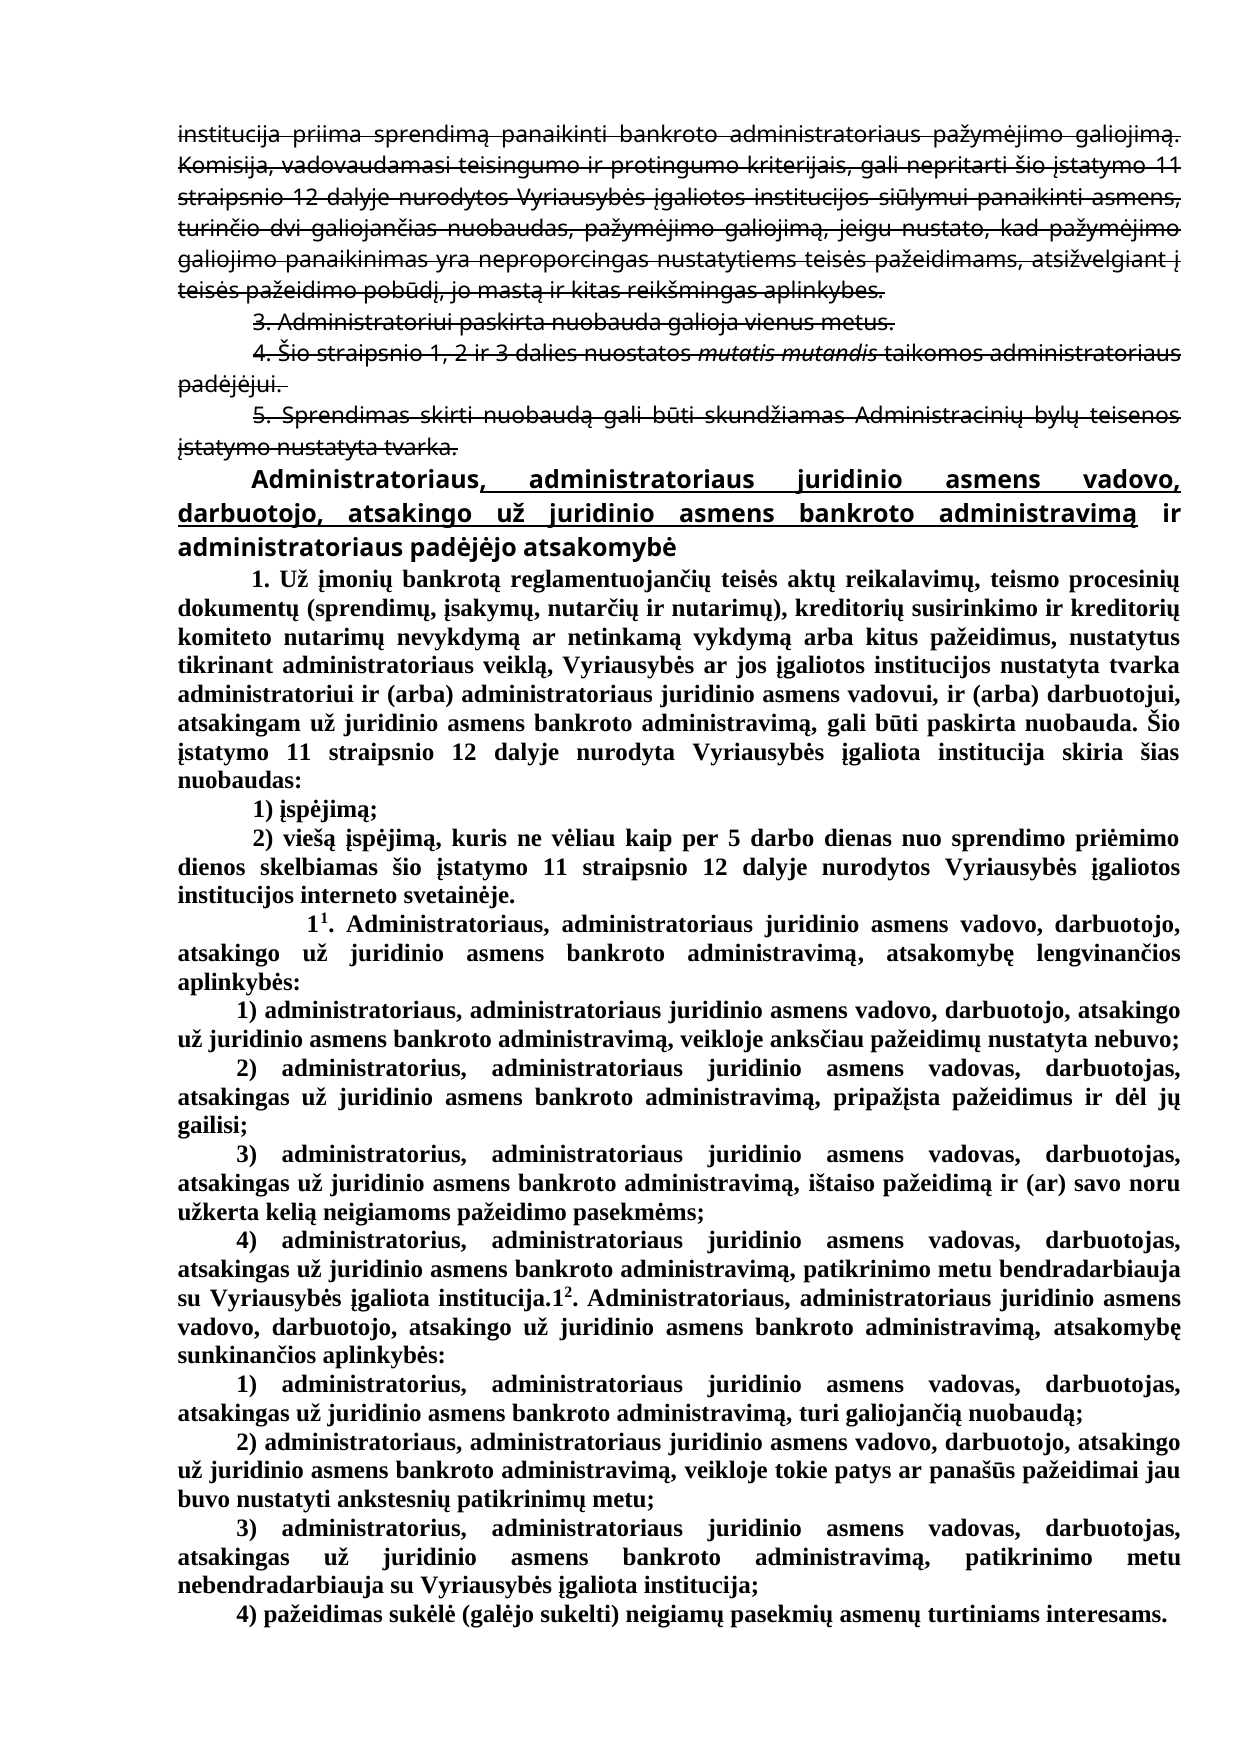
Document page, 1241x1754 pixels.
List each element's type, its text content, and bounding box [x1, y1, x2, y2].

text 2) administratoriaus, administratoriaus juridinio asmens vadovo, darbuotojo, atsakingo už juridinio asmens bankroto administravimą, veikloje tokie patys ar panašūs pažeidimai jau buvo nustatyti ankstesnių patikrinimų metu; [177, 1427, 1181, 1513]
text 4) pažeidimas sukėlė (galėjo sukelti) neigiamų pasekmių asmenų turtiniams interesams. [177, 1599, 1181, 1628]
text Administratoriaus, administratoriaus juridinio asmens vadovo, darbuotojo, atsakingo už juridinio asmens bankroto administravimą ir administratoriaus padėjėjo atsakomybė [177, 462, 1181, 564]
text 2. Šio įstatymo 11 straipsnio 12 dalyje nurodyta Vyriausybės įgaliota institucija, nustačiusi, kad asmuo turi dvi galiojančias nuobaudas, turi kreiptis į Komisiją ir pateikti siūlymą panaikinti bankroto administratoriaus pažymėjimo galiojimą. Jeigu Komisija pritaria nurodytam siūlymui, šio įstatymo 11 straipsnio 12 dalyje nurodyta Vyriausybės įgaliota institucija priima sprendimą panaikinti bankroto administratoriaus pažymėjimo galiojimą. Komisija, vadovaudamasi teisingumo ir protingumo kriterijais, gali nepritarti šio įstatymo 11 straipsnio 12 dalyje nurodytos Vyriausybės įgaliotos institucijos siūlymui panaikinti asmens, turinčio dvi galiojančias nuobaudas, pažymėjimo galiojimą, jeigu nustato, kad pažymėjimo galiojimo panaikinimas yra neproporcingas nustatytiems teisės pažeidimams, atsižvelgiant į teisės pažeidimo pobūdį, jo mastą ir kitas reikšmingas aplinkybes. [177, 230, 1181, 261]
text 2. Šio įstatymo 11 straipsnio 12 dalyje nurodyta Vyriausybės įgaliota institucija, nustačiusi, kad asmuo turi dvi galiojančias nuobaudas, turi kreiptis į Komisiją ir pateikti siūlymą panaikinti bankroto administratoriaus pažymėjimo galiojimą. Jeigu Komisija pritaria nurodytam siūlymui, šio įstatymo 11 straipsnio 12 dalyje nurodyta Vyriausybės įgaliota institucija priima sprendimą panaikinti bankroto administratoriaus pažymėjimo galiojimą. Komisija, vadovaudamasi teisingumo ir protingumo kriterijais, gali nepritarti šio įstatymo 11 straipsnio 12 dalyje nurodytos Vyriausybės įgaliotos institucijos siūlymui panaikinti asmens, turinčio dvi galiojančias nuobaudas, pažymėjimo galiojimą, jeigu nustato, kad pažymėjimo galiojimo panaikinimas yra neproporcingas nustatytiems teisės pažeidimams, atsižvelgiant į teisės pažeidimo pobūdį, jo mastą ir kitas reikšmingas aplinkybes. [177, 168, 1181, 198]
text 2. Šio įstatymo 11 straipsnio 12 dalyje nurodyta Vyriausybės įgaliota institucija, nustačiusi, kad asmuo turi dvi galiojančias nuobaudas, turi kreiptis į Komisiją ir pateikti siūlymą panaikinti bankroto administratoriaus pažymėjimo galiojimą. Jeigu Komisija pritaria nurodytam siūlymui, šio įstatymo 11 straipsnio 12 dalyje nurodyta Vyriausybės įgaliota institucija priima sprendimą panaikinti bankroto administratoriaus pažymėjimo galiojimą. Komisija, vadovaudamasi teisingumo ir protingumo kriterijais, gali nepritarti šio įstatymo 11 straipsnio 12 dalyje nurodytos Vyriausybės įgaliotos institucijos siūlymui panaikinti asmens, turinčio dvi galiojančias nuobaudas, pažymėjimo galiojimą, jeigu nustato, kad pažymėjimo galiojimo panaikinimas yra neproporcingas nustatytiems teisės pažeidimams, atsižvelgiant į teisės pažeidimo pobūdį, jo mastą ir kitas reikšmingas aplinkybes. [177, 199, 1181, 229]
text 2) administratorius, administratoriaus juridinio asmens vadovas, darbuotojas, atsakingas už juridinio asmens bankroto administravimą, pripažįsta pažeidimus ir dėl jų gailisi; [177, 1053, 1181, 1139]
text 1) įspėjimą; [177, 794, 1181, 823]
text 3) administratorius, administratoriaus juridinio asmens vadovas, darbuotojas, atsakingas už juridinio asmens bankroto administravimą, ištaiso pažeidimą ir (ar) savo noru užkerta kelią neigiamoms pažeidimo pasekmėms; [177, 1139, 1181, 1225]
text 1) administratoriaus, administratoriaus juridinio asmens vadovo, darbuotojo, atsakingo už juridinio asmens bankroto administravimą, veikloje anksčiau pažeidimų nustatyta nebuvo; [177, 995, 1181, 1053]
text 3) administratorius, administratoriaus juridinio asmens vadovas, darbuotojas, atsakingas už juridinio asmens bankroto administravimą, patikrinimo metu nebendradarbiauja su Vyriausybės įgaliota institucija; [177, 1513, 1181, 1599]
text 4) administratorius, administratoriaus juridinio asmens vadovas, darbuotojas, atsakingas už juridinio asmens bankroto administravimą, patikrinimo metu bendradarbiauja su Vyriausybės įgaliota institucija.12. Administratoriaus, administratoriaus juridinio asmens vadovo, darbuotojo, atsakingo už juridinio asmens bankroto administravimą, atsakomybę sunkinančios aplinkybės: [177, 1225, 1181, 1369]
text 4. Šio straipsnio 1, 2 ir 3 dalies nuostatos mutatis mutandis taikomos administratoriaus padėjėjui. [177, 337, 1181, 399]
text 5. Sprendimas skirti nuobaudą gali būti skundžiamas Administracinių bylų teisenos įstatymo nustatyta tvarka. [177, 399, 1181, 462]
text 3. Administratoriui paskirta nuobauda galioja vienus metus. [177, 306, 1181, 337]
text 2. Šio įstatymo 11 straipsnio 12 dalyje nurodyta Vyriausybės įgaliota institucija, nustačiusi, kad asmuo turi dvi galiojančias nuobaudas, turi kreiptis į Komisiją ir pateikti siūlymą panaikinti bankroto administratoriaus pažymėjimo galiojimą. Jeigu Komisija pritaria nurodytam siūlymui, šio įstatymo 11 straipsnio 12 dalyje nurodyta Vyriausybės įgaliota institucija priima sprendimą panaikinti bankroto administratoriaus pažymėjimo galiojimą. Komisija, vadovaudamasi teisingumo ir protingumo kriterijais, gali nepritarti šio įstatymo 11 straipsnio 12 dalyje nurodytos Vyriausybės įgaliotos institucijos siūlymui panaikinti asmens, turinčio dvi galiojančias nuobaudas, pažymėjimo galiojimą, jeigu nustato, kad pažymėjimo galiojimo panaikinimas yra neproporcingas nustatytiems teisės pažeidimams, atsižvelgiant į teisės pažeidimo pobūdį, jo mastą ir kitas reikšmingas aplinkybes. [177, 262, 1181, 306]
text 1) administratorius, administratoriaus juridinio asmens vadovas, darbuotojas, atsakingas už juridinio asmens bankroto administravimą, turi galiojančią nuobaudą; [177, 1369, 1181, 1427]
text 1. Už įmonių bankrotą reglamentuojančių teisės aktų reikalavimų, teismo procesinių dokumentų (sprendimų, įsakymų, nutarčių ir nutarimų), kreditorių susirinkimo ir kreditorių komiteto nutarimų nevykdymą ar netinkamą vykdymą arba kitus pažeidimus, nustatytus tikrinant administratoriaus veiklą, Vyriausybės ar jos įgaliotos institucijos nustatyta tvarka administratoriui ir (arba) administratoriaus juridinio asmens vadovui, ir (arba) darbuotojui, atsakingam už juridinio asmens bankroto administravimą, gali būti paskirta nuobauda. Šio įstatymo 11 straipsnio 12 dalyje nurodyta Vyriausybės įgaliota institucija skiria šias nuobaudas: [177, 564, 1181, 794]
text 2. Šio įstatymo 11 straipsnio 12 dalyje nurodyta Vyriausybės įgaliota institucija, nustačiusi, kad asmuo turi dvi galiojančias nuobaudas, turi kreiptis į Komisiją ir pateikti siūlymą panaikinti bankroto administratoriaus pažymėjimo galiojimą. Jeigu Komisija pritaria nurodytam siūlymui, šio įstatymo 11 straipsnio 12 dalyje nurodyta Vyriausybės įgaliota institucija priima sprendimą panaikinti bankroto administratoriaus pažymėjimo galiojimą. Komisija, vadovaudamasi teisingumo ir protingumo kriterijais, gali nepritarti šio įstatymo 11 straipsnio 12 dalyje nurodytos Vyriausybės įgaliotos institucijos siūlymui panaikinti asmens, turinčio dvi galiojančias nuobaudas, pažymėjimo galiojimą, jeigu nustato, kad pažymėjimo galiojimo panaikinimas yra neproporcingas nustatytiems teisės pažeidimams, atsižvelgiant į teisės pažeidimo pobūdį, jo mastą ir kitas reikšmingas aplinkybes. [177, 118, 1181, 136]
text 2) viešą įspėjimą, kuris ne vėliau kaip per 5 darbo dienas nuo sprendimo priėmimo dienos skelbiamas šio įstatymo 11 straipsnio 12 dalyje nurodytos Vyriausybės įgaliotos institucijos interneto svetainėje. [177, 823, 1181, 909]
text 11. Administratoriaus, administratoriaus juridinio asmens vadovo, darbuotojo, atsakingo už juridinio asmens bankroto administravimą, atsakomybę lengvinančios aplinkybės: [177, 909, 1181, 995]
text 2. Šio įstatymo 11 straipsnio 12 dalyje nurodyta Vyriausybės įgaliota institucija, nustačiusi, kad asmuo turi dvi galiojančias nuobaudas, turi kreiptis į Komisiją ir pateikti siūlymą panaikinti bankroto administratoriaus pažymėjimo galiojimą. Jeigu Komisija pritaria nurodytam siūlymui, šio įstatymo 11 straipsnio 12 dalyje nurodyta Vyriausybės įgaliota institucija priima sprendimą panaikinti bankroto administratoriaus pažymėjimo galiojimą. Komisija, vadovaudamasi teisingumo ir protingumo kriterijais, gali nepritarti šio įstatymo 11 straipsnio 12 dalyje nurodytos Vyriausybės įgaliotos institucijos siūlymui panaikinti asmens, turinčio dvi galiojančias nuobaudas, pažymėjimo galiojimą, jeigu nustato, kad pažymėjimo galiojimo panaikinimas yra neproporcingas nustatytiems teisės pažeidimams, atsižvelgiant į teisės pažeidimo pobūdį, jo mastą ir kitas reikšmingas aplinkybes. [177, 137, 1181, 167]
